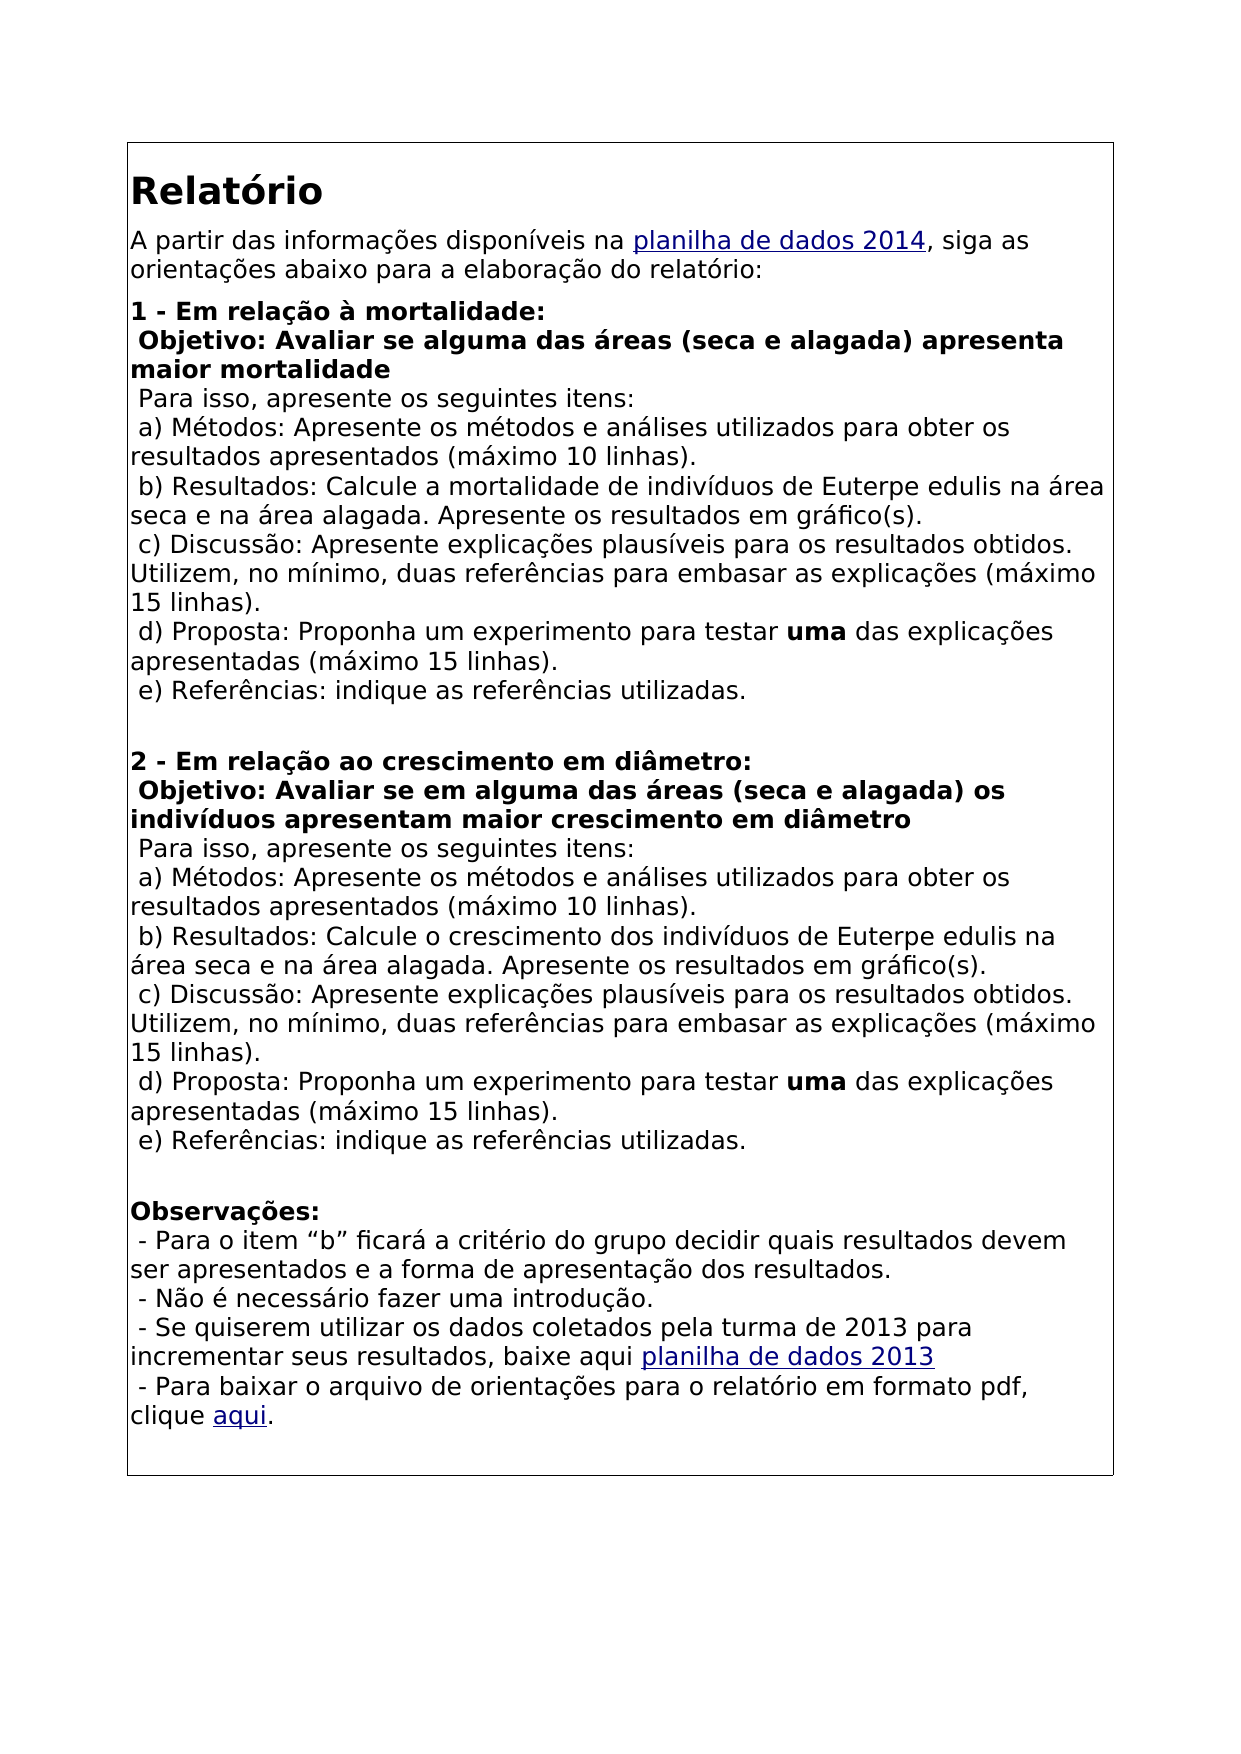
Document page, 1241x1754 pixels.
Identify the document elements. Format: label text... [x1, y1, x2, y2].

table_header Relatório A partir das informações disponíveis na planilha de dados 2014, siga as orientações abaixo para a elaboração do relatório: 1 - Em relação à mortalidade: Objetivo: Avaliar se alguma das áreas (seca e alagada) apresenta maior mortalidade Para isso, apresente os seguintes itens: a) Métodos: Apresente os métodos e análises utilizados para obter os resultados apresentados (máximo 10 linhas). b) Resultados: Calcule a mortalidade de indivíduos de Euterpe edulis na área seca e na área alagada. Apresente os resultados em gráfico(s). c) Discussão: Apresente explicações plausíveis para os resultados obtidos. Utilizem, no mínimo, duas referências para embasar as explicações (máximo 15 linhas). d) Proposta: Proponha um experimento para testar uma das explicações apresentadas (máximo 15 linhas). e) Referências: indique as referências utilizadas. 2 - Em relação ao crescimento em diâmetro: Objetivo: Avaliar se em alguma das áreas (seca e alagada) os indivíduos apresentam maior crescimento em diâmetro Para isso, apresente os seguintes itens: a) Métodos: Apresente os métodos e análises utilizados para obter os resultados apresentados (máximo 10 linhas). b) Resultados: Calcule o crescimento dos indivíduos de Euterpe edulis na área seca e na área alagada. Apresente os resultados em gráfico(s). c) Discussão: Apresente explicações plausíveis para os resultados obtidos. Utilizem, no mínimo, duas referências para embasar as explicações (máximo 15 linhas). d) Proposta: Proponha um experimento para testar uma das explicações apresentadas (máximo 15 linhas). e) Referências: indique as referências utilizadas. Observações: - Para o item “b” ficará a critério do grupo decidir quais resultados devem ser apresentados e a forma de apresentação dos resultados. - Não é necessário fazer uma introdução. - Se quiserem utilizar os dados coletados pela turma de 2013 para incrementar seus resultados, baixe aqui planilha de dados 2013 - Para baixar o arquivo de orientações para o relatório em formato pdf, clique aqui. [128, 143, 1113, 1475]
